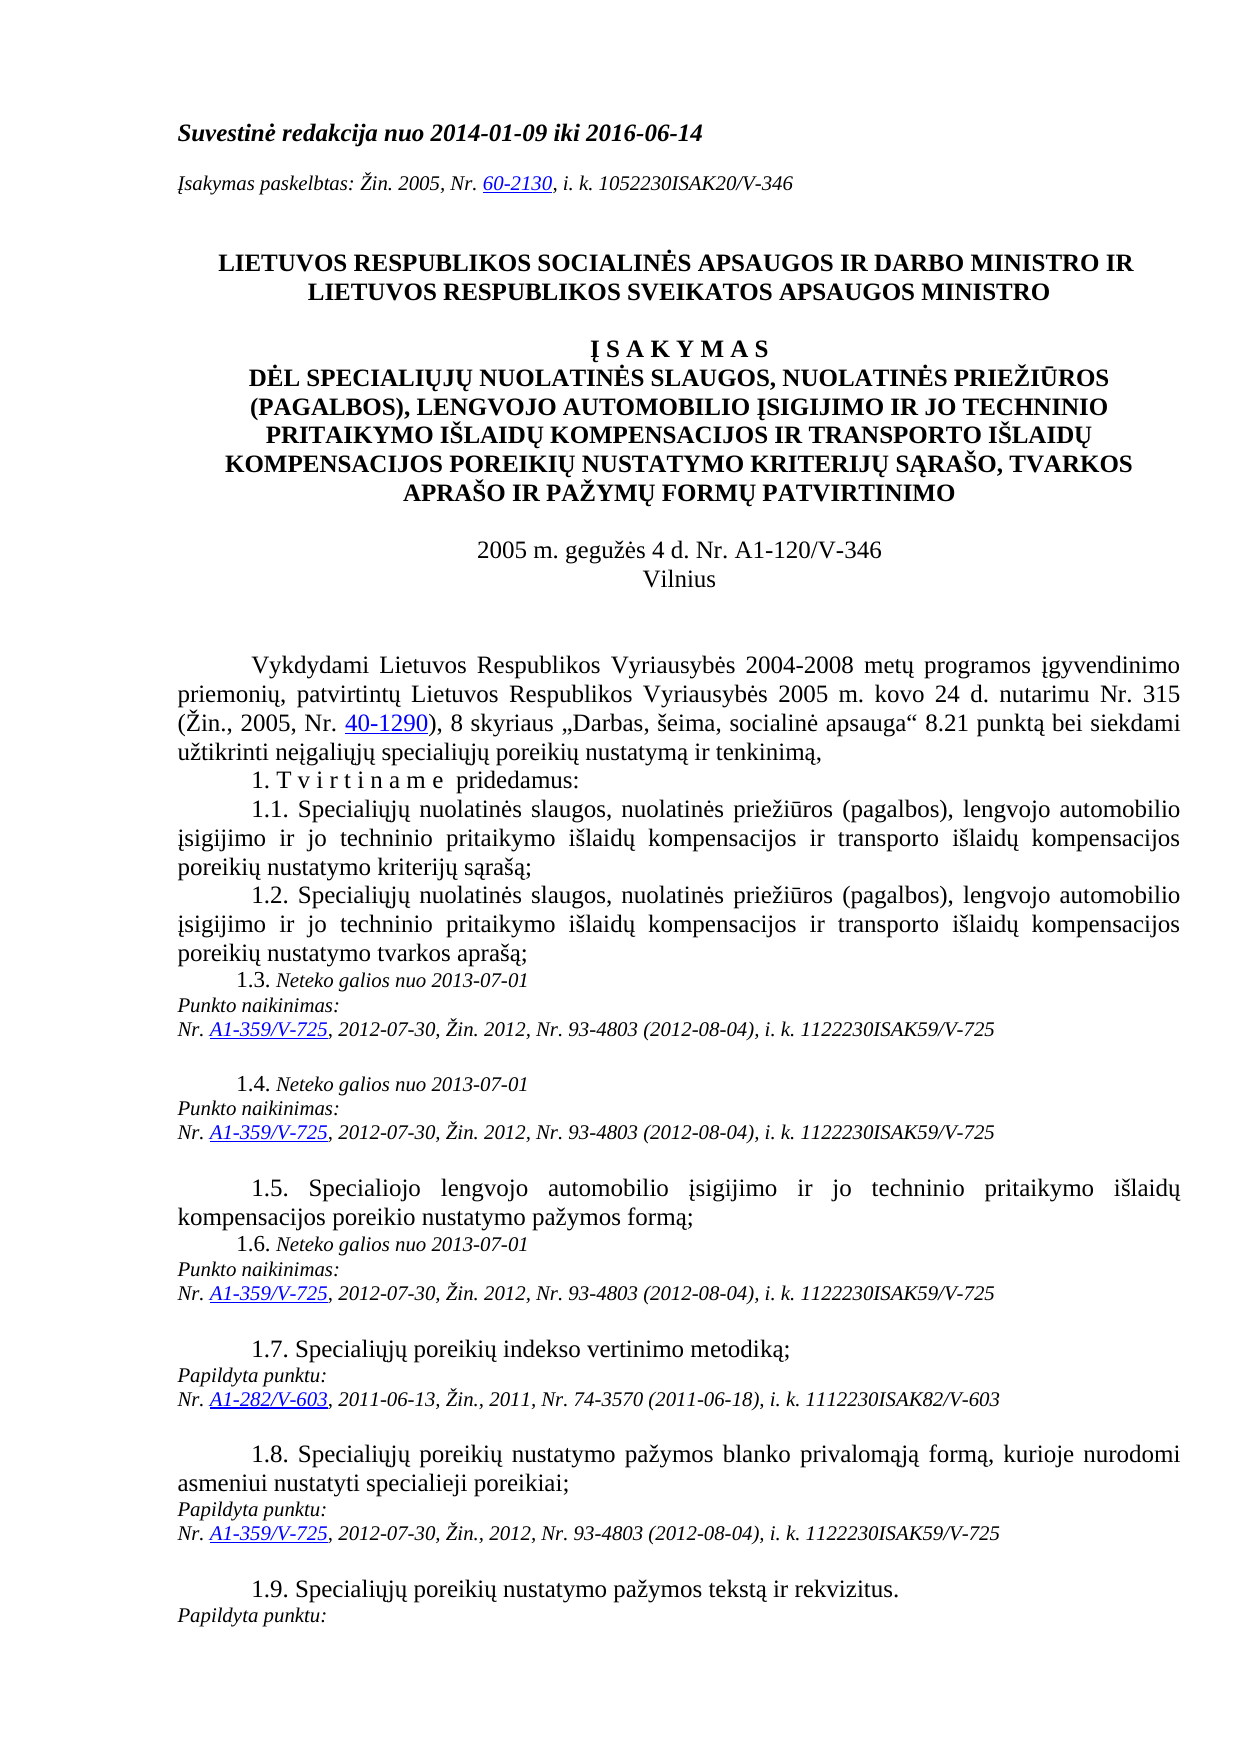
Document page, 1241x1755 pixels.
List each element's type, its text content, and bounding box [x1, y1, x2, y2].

text 1.1. Specialiųjų nuolatinės slaugos, nuolatinės priežiūros (pagalbos), lengvojo automobilio įsigijimo ir jo techninio pritaikymo išlaidų kompensacijos ir transporto išlaidų kompensacijos poreikių nustatymo kriterijų sąrašą; [177, 794, 1181, 880]
text 1. Tvirtiname pridedamus: [177, 765, 1181, 794]
text Papildyta punktu: [177, 1497, 1181, 1521]
text 1.4. Neteko galios nuo 2013-07-01 [177, 1070, 1181, 1096]
text 1.8. Specialiųjų poreikių nustatymo pažymos blanko privalomąją formą, kurioje nurodomi asmeniui nustatyti specialieji poreikiai; [177, 1439, 1181, 1497]
text Nr. A1-359/V-725, 2012-07-30, Žin. 2012, Nr. 93-4803 (2012-08-04), i. k. 1122230ISAK59/V-725 [177, 1120, 1181, 1144]
text Įsakymas paskelbtas: Žin. 2005, Nr. 60-2130, i. k. 1052230ISAK20/V-346 [177, 171, 1181, 195]
text Punkto naikinimas: [177, 1257, 1181, 1281]
text 1.7. Specialiųjų poreikių indekso vertinimo metodiką; [177, 1334, 1181, 1362]
text LIETUVOS RESPUBLIKOS SVEIKATOS APSAUGOS MINISTRO [177, 277, 1181, 305]
text Į S A K Y M A S [177, 334, 1181, 363]
text Papildyta punktu: [177, 1362, 1181, 1387]
text 1.5. Specialiojo lengvojo automobilio įsigijimo ir jo techninio pritaikymo išlaidų kompensacijos poreikio nustatymo pažymos formą; [177, 1173, 1181, 1231]
text LIETUVOS RESPUBLIKOS SOCIALINĖS APSAUGOS IR DARBO MINISTRO IR [177, 248, 1181, 277]
text 2005 m. gegužės 4 d. Nr. A1-120/V-346 [177, 535, 1181, 564]
text Suvestinė redakcija nuo 2014-01-09 iki 2016-06-14 [177, 118, 1181, 147]
text 1.6. Neteko galios nuo 2013-07-01 [177, 1231, 1181, 1257]
text 1.2. Specialiųjų nuolatinės slaugos, nuolatinės priežiūros (pagalbos), lengvojo automobilio įsigijimo ir jo techninio pritaikymo išlaidų kompensacijos ir transporto išlaidų kompensacijos poreikių nustatymo tvarkos aprašą; [177, 880, 1181, 967]
text Nr. A1-359/V-725, 2012-07-30, Žin. 2012, Nr. 93-4803 (2012-08-04), i. k. 1122230ISAK59/V-725 [177, 1281, 1181, 1305]
text Vykdydami Lietuvos Respublikos Vyriausybės 2004-2008 metų programos įgyvendinimo priemonių, patvirtintų Lietuvos Respublikos Vyriausybės 2005 m. kovo 24 d. nutarimu Nr. 315 (Žin., 2005, Nr. 40-1290), 8 skyriaus „Darbas, šeima, socialinė apsauga“ 8.21 punktą bei siekdami užtikrinti neįgaliųjų specialiųjų poreikių nustatymą ir tenkinimą, [177, 650, 1181, 765]
text Nr. A1-282/V-603, 2011-06-13, Žin., 2011, Nr. 74-3570 (2011-06-18), i. k. 1112230ISAK82/V-603 [177, 1387, 1181, 1411]
text DĖL SPECIALIŲJŲ NUOLATINĖS SLAUGOS, NUOLATINĖS PRIEŽIŪROS (PAGALBOS), LENGVOJO AUTOMOBILIO ĮSIGIJIMO IR JO TECHNINIO PRITAIKYMO IŠLAIDŲ KOMPENSACIJOS IR TRANSPORTO IŠLAIDŲ KOMPENSACIJOS POREIKIŲ NUSTATYMO KRITERIJŲ SĄRAŠO, TVARKOS APRAŠO IR PAŽYMŲ FORMŲ PATVIRTINIMO [177, 363, 1181, 507]
text 1.3. Neteko galios nuo 2013-07-01 [177, 967, 1181, 993]
text Nr. A1-359/V-725, 2012-07-30, Žin. 2012, Nr. 93-4803 (2012-08-04), i. k. 1122230ISAK59/V-725 [177, 1017, 1181, 1041]
text Vilnius [177, 564, 1181, 593]
text Punkto naikinimas: [177, 1096, 1181, 1120]
text 1.9. Specialiųjų poreikių nustatymo pažymos tekstą ir rekvizitus. [177, 1574, 1181, 1602]
text Papildyta punktu: [177, 1602, 1181, 1627]
text Punkto naikinimas: [177, 993, 1181, 1017]
text Nr. A1-359/V-725, 2012-07-30, Žin., 2012, Nr. 93-4803 (2012-08-04), i. k. 1122230ISAK59/V-725 [177, 1521, 1181, 1545]
